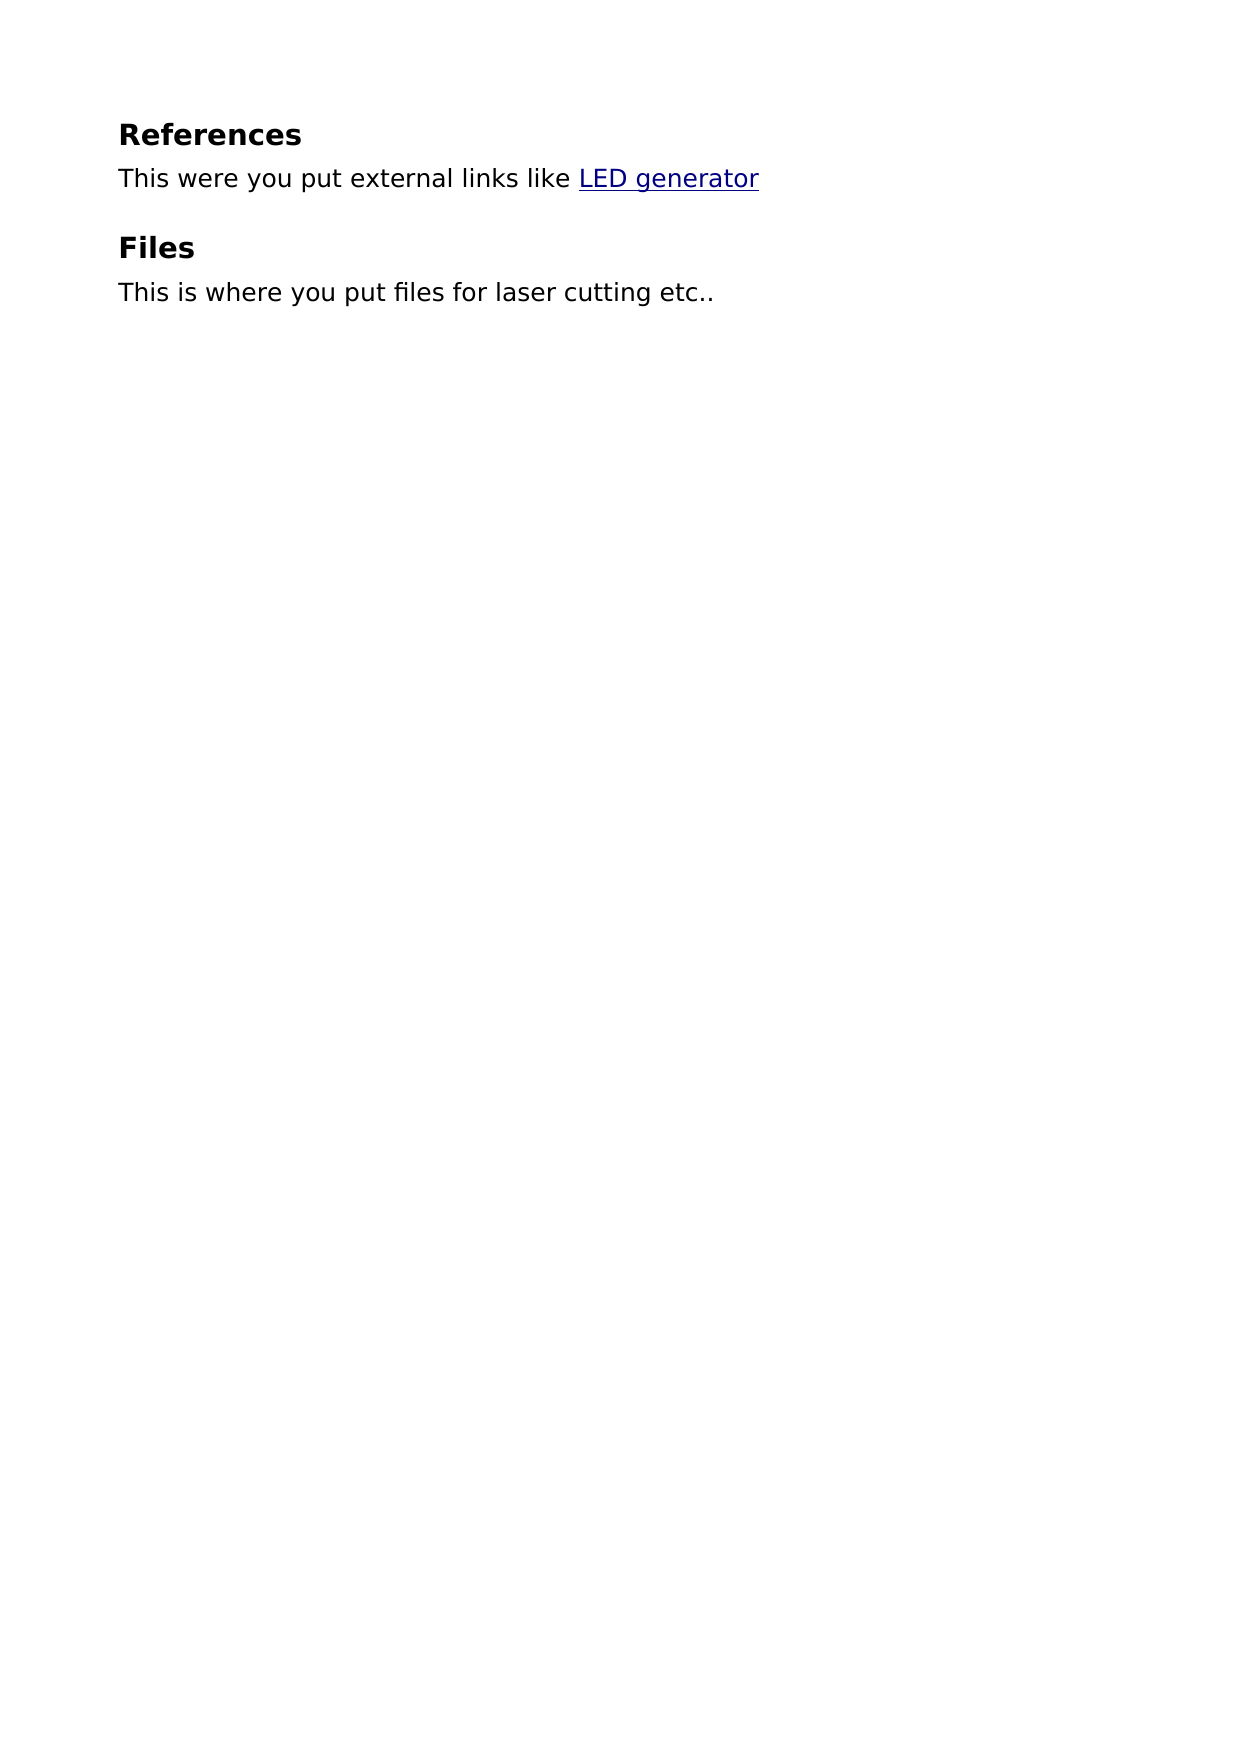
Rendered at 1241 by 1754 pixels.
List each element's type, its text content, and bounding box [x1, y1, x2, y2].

text This is where you put files for laser cutting etc.. [118, 278, 1122, 307]
subtitle Files [118, 231, 1122, 265]
subtitle References [118, 118, 1122, 152]
text This were you put external links like LED generator [118, 164, 1122, 194]
